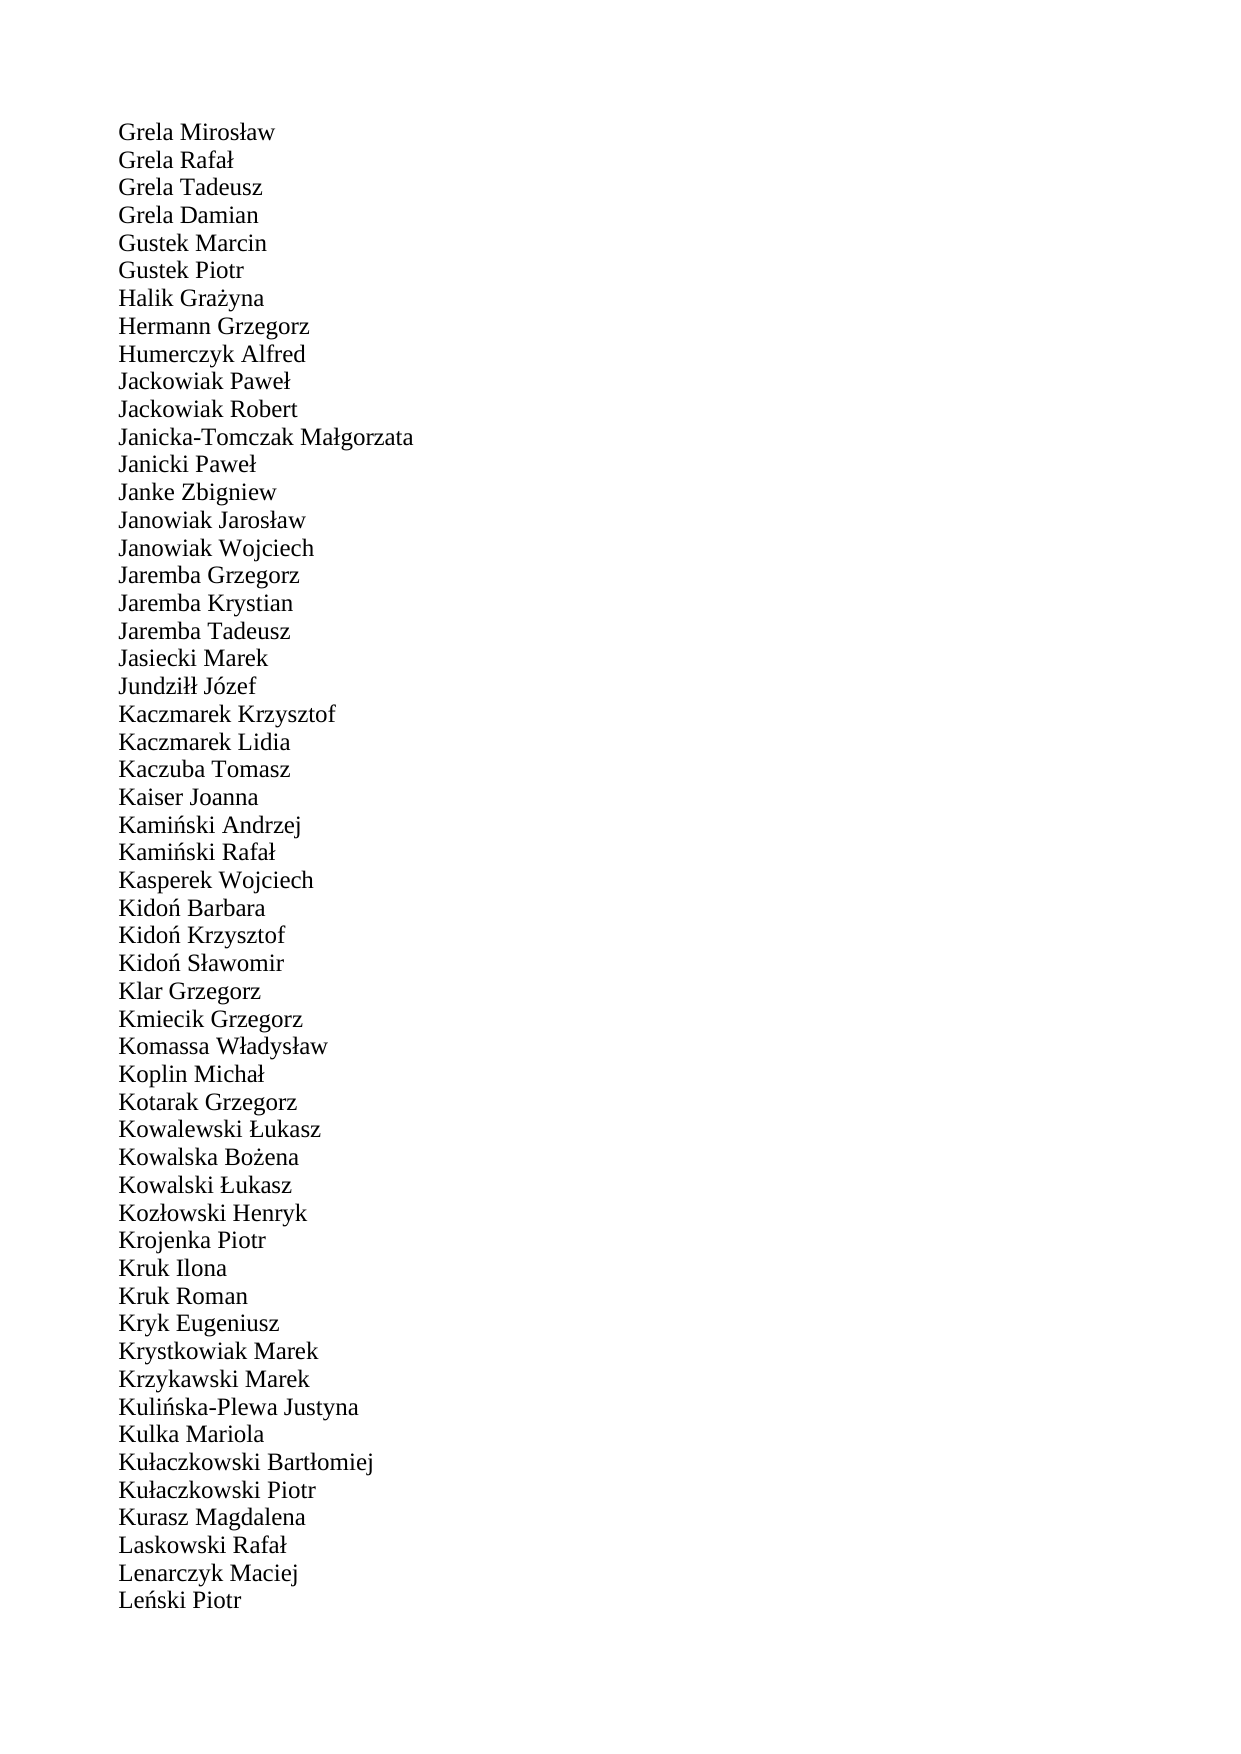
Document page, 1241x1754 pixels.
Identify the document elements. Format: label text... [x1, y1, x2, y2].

text Kruk Ilona [118, 1254, 1122, 1282]
text Jaremba Tadeusz [118, 617, 1122, 644]
text Kowalewski Łukasz [118, 1116, 1122, 1143]
text Komassa Władysław [118, 1032, 1122, 1060]
text Jasiecki Marek [118, 644, 1122, 672]
text Grela Tadeusz [118, 173, 1122, 201]
text Janicka-Tomczak Małgorzata [118, 423, 1122, 451]
text Kasperek Wojciech [118, 866, 1122, 894]
text Grela Damian [118, 201, 1122, 229]
text Kowalska Bożena [118, 1143, 1122, 1171]
text Janicki Paweł [118, 451, 1122, 478]
text Kamiński Rafał [118, 838, 1122, 866]
text Gustek Piotr [118, 257, 1122, 284]
text Kidoń Krzysztof [118, 922, 1122, 949]
text Koplin Michał [118, 1060, 1122, 1088]
text Hermann Grzegorz [118, 312, 1122, 340]
text Kułaczkowski Bartłomiej [118, 1448, 1122, 1476]
text Kulka Mariola [118, 1420, 1122, 1448]
text Kaczmarek Krzysztof [118, 700, 1122, 728]
text Humerczyk Alfred [118, 340, 1122, 367]
text Leński Piotr [118, 1587, 1122, 1614]
text Krojenka Piotr [118, 1226, 1122, 1254]
text Gustek Marcin [118, 229, 1122, 257]
text Kulińska-Plewa Justyna [118, 1393, 1122, 1420]
text Kułaczkowski Piotr [118, 1476, 1122, 1503]
text Kaczmarek Lidia [118, 728, 1122, 755]
text Kotarak Grzegorz [118, 1088, 1122, 1116]
text Kryk Eugeniusz [118, 1309, 1122, 1337]
text Laskowski Rafał [118, 1531, 1122, 1559]
text Krzykawski Marek [118, 1365, 1122, 1393]
text Grela Rafał [118, 146, 1122, 173]
text Jaremba Grzegorz [118, 561, 1122, 589]
text Jackowiak Paweł [118, 367, 1122, 395]
text Jaremba Krystian [118, 589, 1122, 617]
text Kurasz Magdalena [118, 1503, 1122, 1531]
text Jackowiak Robert [118, 395, 1122, 423]
text Jundziłł Józef [118, 672, 1122, 700]
text Janowiak Wojciech [118, 534, 1122, 561]
text Kowalski Łukasz [118, 1171, 1122, 1199]
text Kidoń Sławomir [118, 949, 1122, 977]
text Kruk Roman [118, 1282, 1122, 1309]
text Kaiser Joanna [118, 783, 1122, 811]
text Kamiński Andrzej [118, 811, 1122, 838]
text Halik Grażyna [118, 284, 1122, 312]
text Kmiecik Grzegorz [118, 1005, 1122, 1032]
text Kaczuba Tomasz [118, 755, 1122, 783]
text Grela Mirosław [118, 118, 1122, 146]
text Kozłowski Henryk [118, 1199, 1122, 1226]
text Janowiak Jarosław [118, 506, 1122, 534]
text Janke Zbigniew [118, 478, 1122, 506]
text Krystkowiak Marek [118, 1337, 1122, 1365]
text Lenarczyk Maciej [118, 1559, 1122, 1587]
text Kidoń Barbara [118, 894, 1122, 922]
text Klar Grzegorz [118, 977, 1122, 1005]
